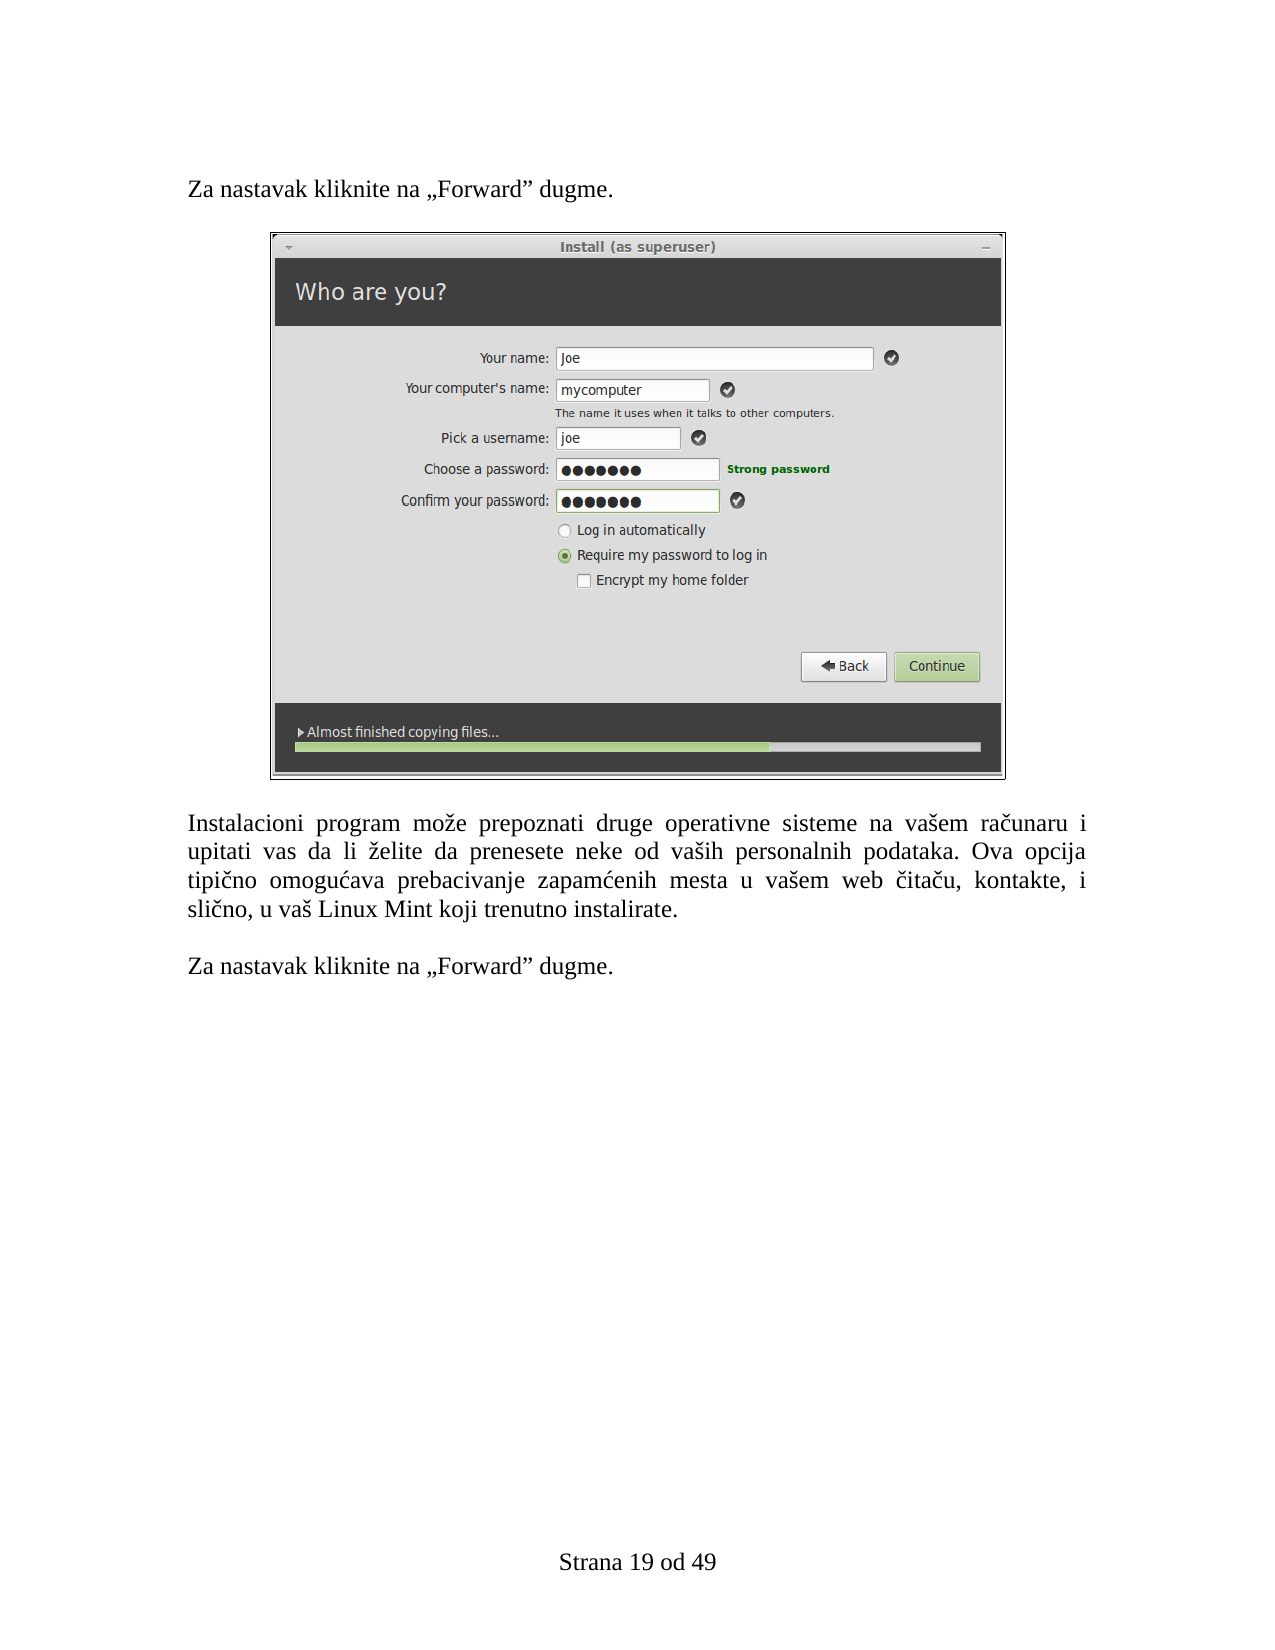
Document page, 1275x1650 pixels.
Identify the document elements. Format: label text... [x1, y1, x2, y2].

text Za nastavak kliknite na „Forward” dugme. [187, 951, 1087, 980]
text Instalacioni program može prepoznati druge operativne sisteme na vašem računaru i upitati vas da li želite da prenesete neke od vaših personalnih podataka. Ova opcija tipično omogućava prebacivanje zapamćenih mesta u vašem web čitaču, kontakte, i slično, u vaš Linux Mint koji trenutno instalirate. [187, 808, 1087, 923]
text Za nastavak kliknite na „Forward” dugme. [187, 174, 1087, 203]
picture [272, 234, 1003, 776]
